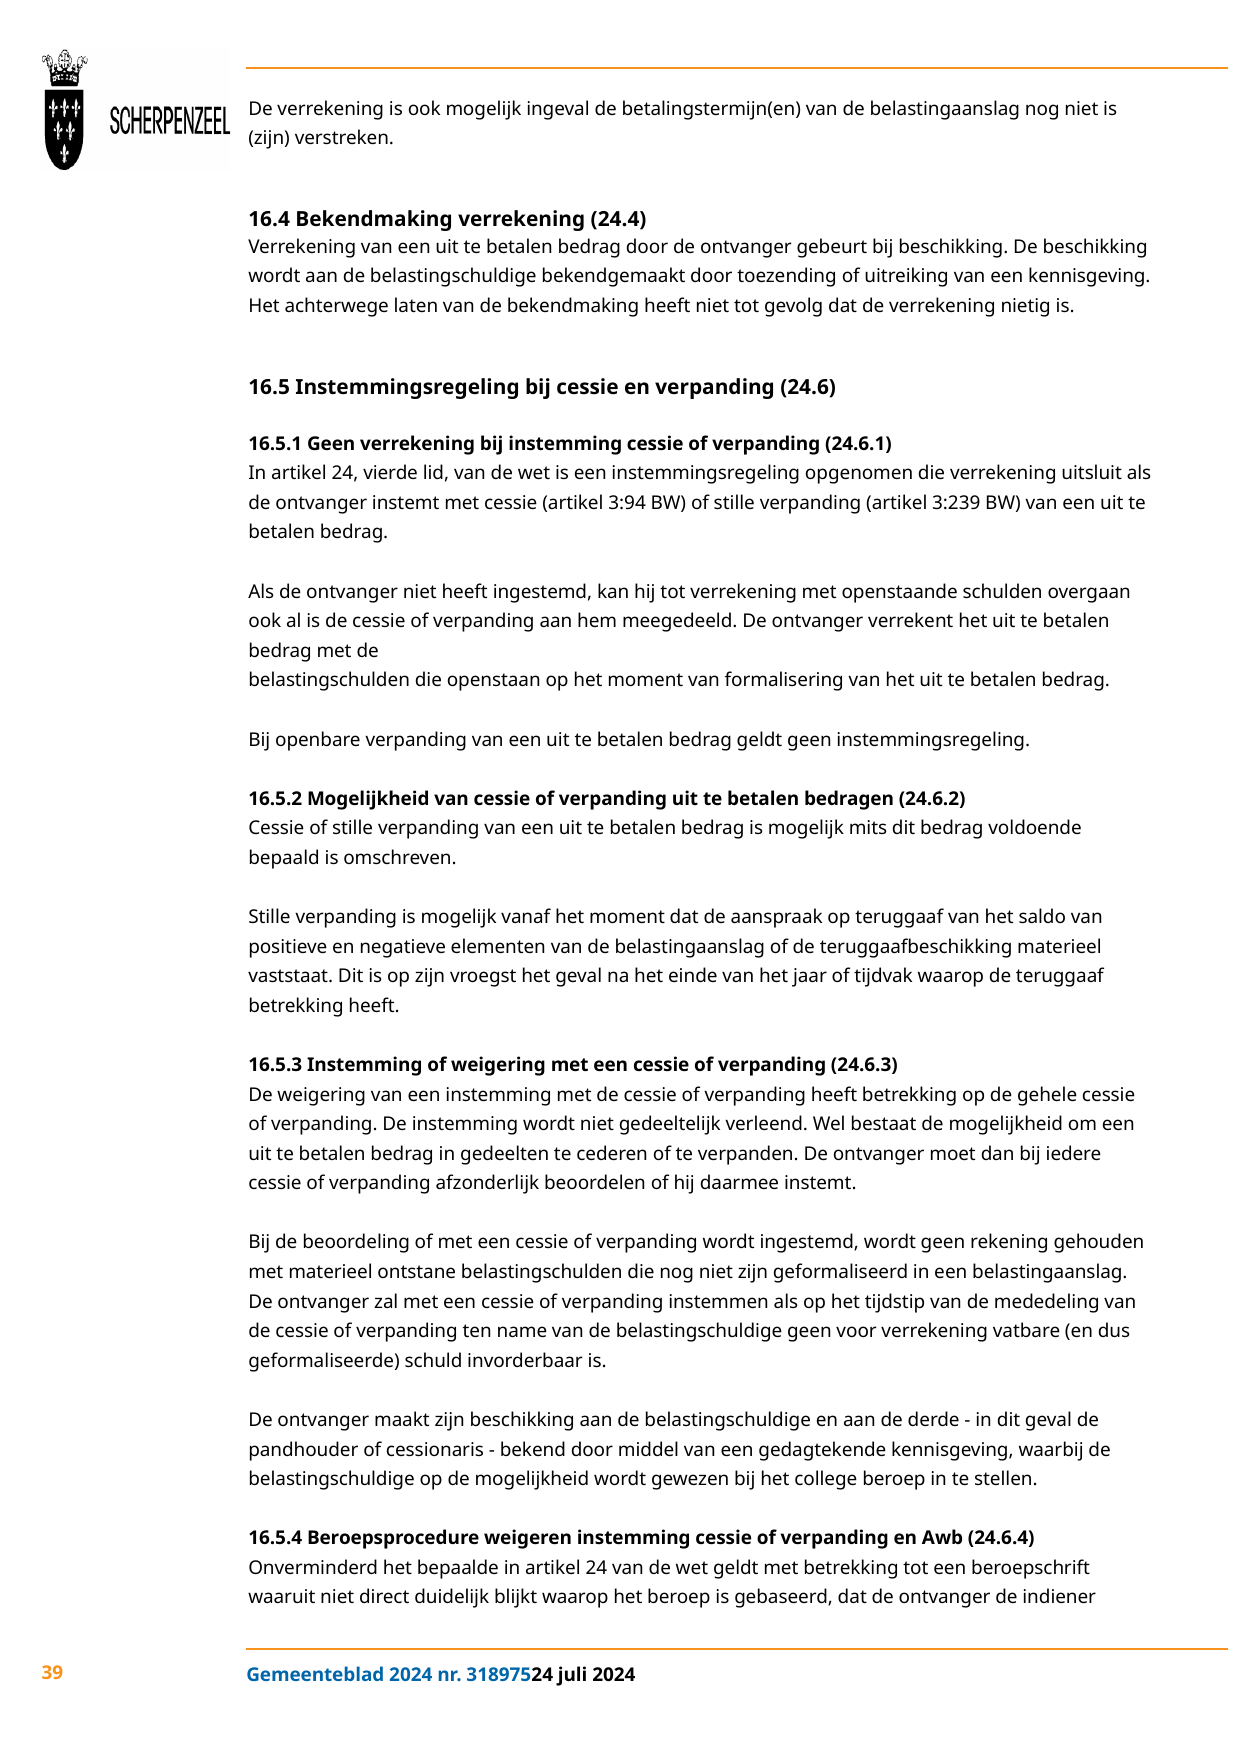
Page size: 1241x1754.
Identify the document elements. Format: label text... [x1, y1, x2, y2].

text Als de ontvanger niet heeft ingestemd, kan hij tot verrekening met openstaande schulden overgaan ook al is de cessie of verpanding aan hem meegedeeld. De ontvanger verrekent het uit te betalen bedrag met de [248, 578, 1152, 663]
text Verrekening van een uit te betalen bedrag door de ontvanger gebeurt bij beschikking. De beschikking wordt aan de belastingschuldige bekendgemaakt door toezending of uitreiking van een kennisgeving. [248, 233, 1152, 288]
text 16.5.2 Mogelijkheid van cessie of verpanding uit te betalen bedragen (24.6.2) [248, 785, 1152, 811]
text belastingschulden die openstaan op het moment van formalisering van het uit te betalen bedrag. [248, 667, 1152, 692]
text Bij openbare verpanding van een uit te betalen bedrag geldt geen instemmingsregeling. [248, 726, 1152, 752]
text Bij de beoordeling of met een cessie of verpanding wordt ingestemd, wordt geen rekening gehouden met materieel ontstane belastingschulden die nog niet zijn geformaliseerd in een belastingaanslag. De ontvanger zal met een cessie of verpanding instemmen als op het tijdstip van de mededeling van de cessie of verpanding ten name van de belastingschuldige geen voor verrekening vatbare (en dus geformaliseerde) schuld invorderbaar is. [248, 1229, 1152, 1373]
text 16.5 Instemmingsregeling bij cessie en verpanding (24.6) [248, 372, 1152, 400]
text De ontvanger maakt zijn beschikking aan de belastingschuldige en aan de derde - in dit geval de pandhouder of cessionaris - bekend door middel van een gedagtekende kennisgeving, waarbij de belastingschuldige op de mogelijkheid wordt gewezen bij het college beroep in te stellen. [248, 1406, 1152, 1491]
text Onverminderd het bepaalde in artikel 24 van de wet geldt met betrekking tot een beroepschrift waaruit niet direct duidelijk blijkt waarop het beroep is gebaseerd, dat de ontvanger de indiener [248, 1554, 1152, 1609]
text Cessie of stille verpanding van een uit te betalen bedrag is mogelijk mits dit bedrag voldoende bepaald is omschreven. [248, 814, 1152, 870]
text 16.5.1 Geen verrekening bij instemming cessie of verpanding (24.6.1) [248, 430, 1152, 456]
text In artikel 24, vierde lid, van de wet is een instemmingsregeling opgenomen die verrekening uitsluit als de ontvanger instemt met cessie (artikel 3:94 BW) of stille verpanding (artikel 3:239 BW) van een uit te betalen bedrag. [248, 459, 1152, 544]
text De verrekening is ook mogelijk ingeval de betalingstermijn(en) van de belastingaanslag nog niet is (zijn) verstreken. [248, 95, 1152, 150]
text De weigering van een instemming met de cessie of verpanding heeft betrekking op de gehele cessie of verpanding. De instemming wordt niet gedeeltelijk verleend. Wel bestaat de mogelijkheid om een uit te betalen bedrag in gedeelten te cederen of te verpanden. De ontvanger moet dan bij iedere cessie of verpanding afzonderlijk beoordelen of hij daarmee instemt. [248, 1081, 1152, 1195]
text Het achterwege laten van de bekendmaking heeft niet tot gevolg dat de verrekening nietig is. [248, 292, 1152, 318]
text 16.4 Bekendmaking verrekening (24.4) [248, 204, 1152, 233]
text Stille verpanding is mogelijk vanaf het moment dat de aanspraak op teruggaaf van het saldo van positieve en negatieve elementen van de belastingaanslag of de teruggaafbeschikking materieel vaststaat. Dit is op zijn vroegst het geval na het einde van het jaar of tijdvak waarop de teruggaaf betrekking heeft. [248, 903, 1152, 1018]
text 16.5.3 Instemming of weigering met een cessie of verpanding (24.6.3) [248, 1051, 1152, 1077]
text 16.5.4 Beroepsprocedure weigeren instemming cessie of verpanding en Awb (24.6.4) [248, 1524, 1152, 1550]
picture [41, 47, 231, 172]
